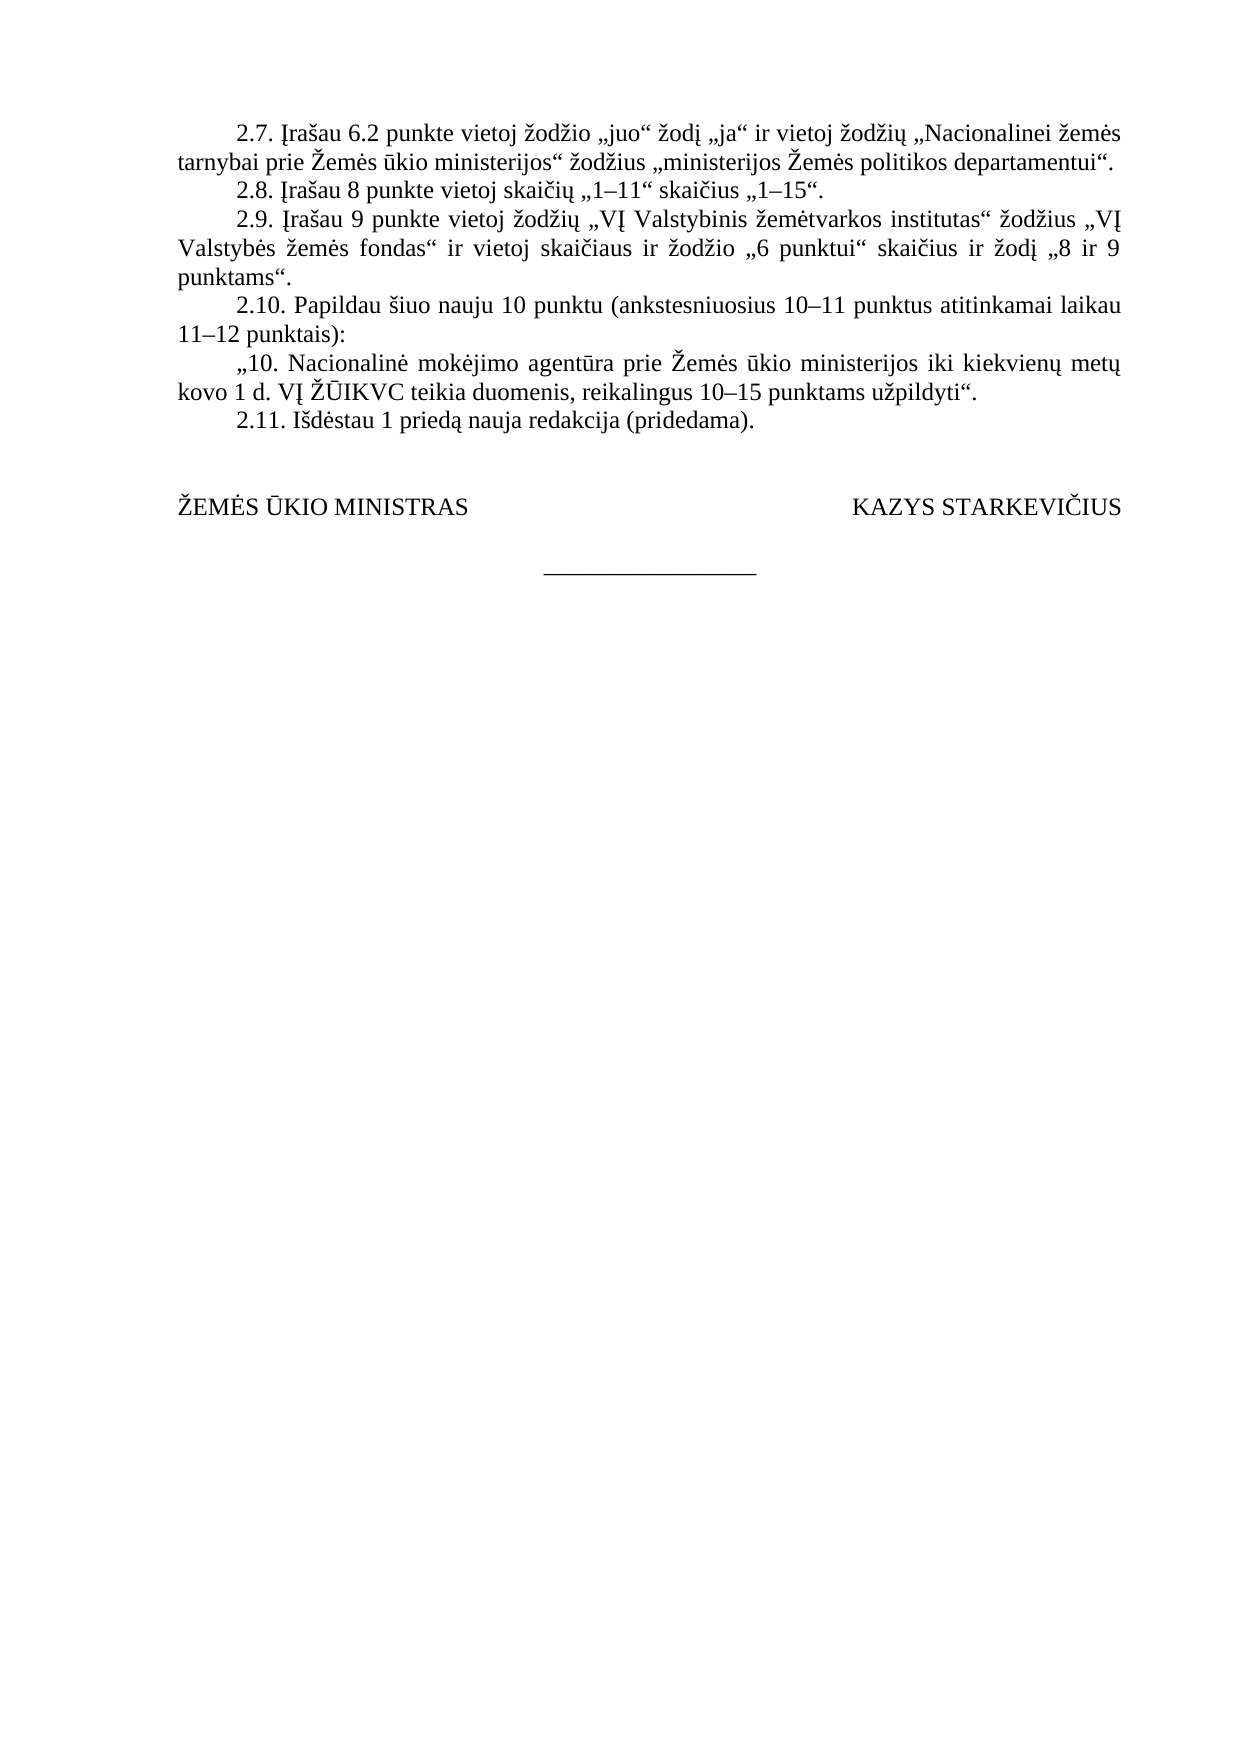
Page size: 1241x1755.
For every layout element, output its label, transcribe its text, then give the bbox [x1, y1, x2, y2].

text Žemės ūkio ministras Kazys Starkevičius [177, 492, 1122, 521]
text _________________ [177, 549, 1122, 578]
text 2.9. Įrašau 9 punkte vietoj žodžių „VĮ Valstybinis žemėtvarkos institutas“ žodžius „VĮ Valstybės žemės fondas“ ir vietoj skaičiaus ir žodžio „6 punktui“ skaičius ir žodį „8 ir 9 punktams“. [177, 204, 1122, 291]
text 2.7. Įrašau 6.2 punkte vietoj žodžio „juo“ žodį „ja“ ir vietoj žodžių „Nacionalinei žemės tarnybai prie Žemės ūkio ministerijos“ žodžius „ministerijos Žemės politikos departamentui“. [177, 118, 1122, 176]
text 2.10. Papildau šiuo nauju 10 punktu (ankstesniuosius 10–11 punktus atitinkamai laikau 11–12 punktais): [177, 291, 1122, 348]
text 2.11. Išdėstau 1 priedą nauja redakcija (pridedama). [177, 406, 1122, 434]
text „10. Nacionalinė mokėjimo agentūra prie Žemės ūkio ministerijos iki kiekvienų metų kovo 1 d. VĮ ŽŪIKVC teikia duomenis, reikalingus 10–15 punktams užpildyti“. [177, 348, 1122, 406]
text 2.8. Įrašau 8 punkte vietoj skaičių „1–11“ skaičius „1–15“. [177, 176, 1122, 204]
